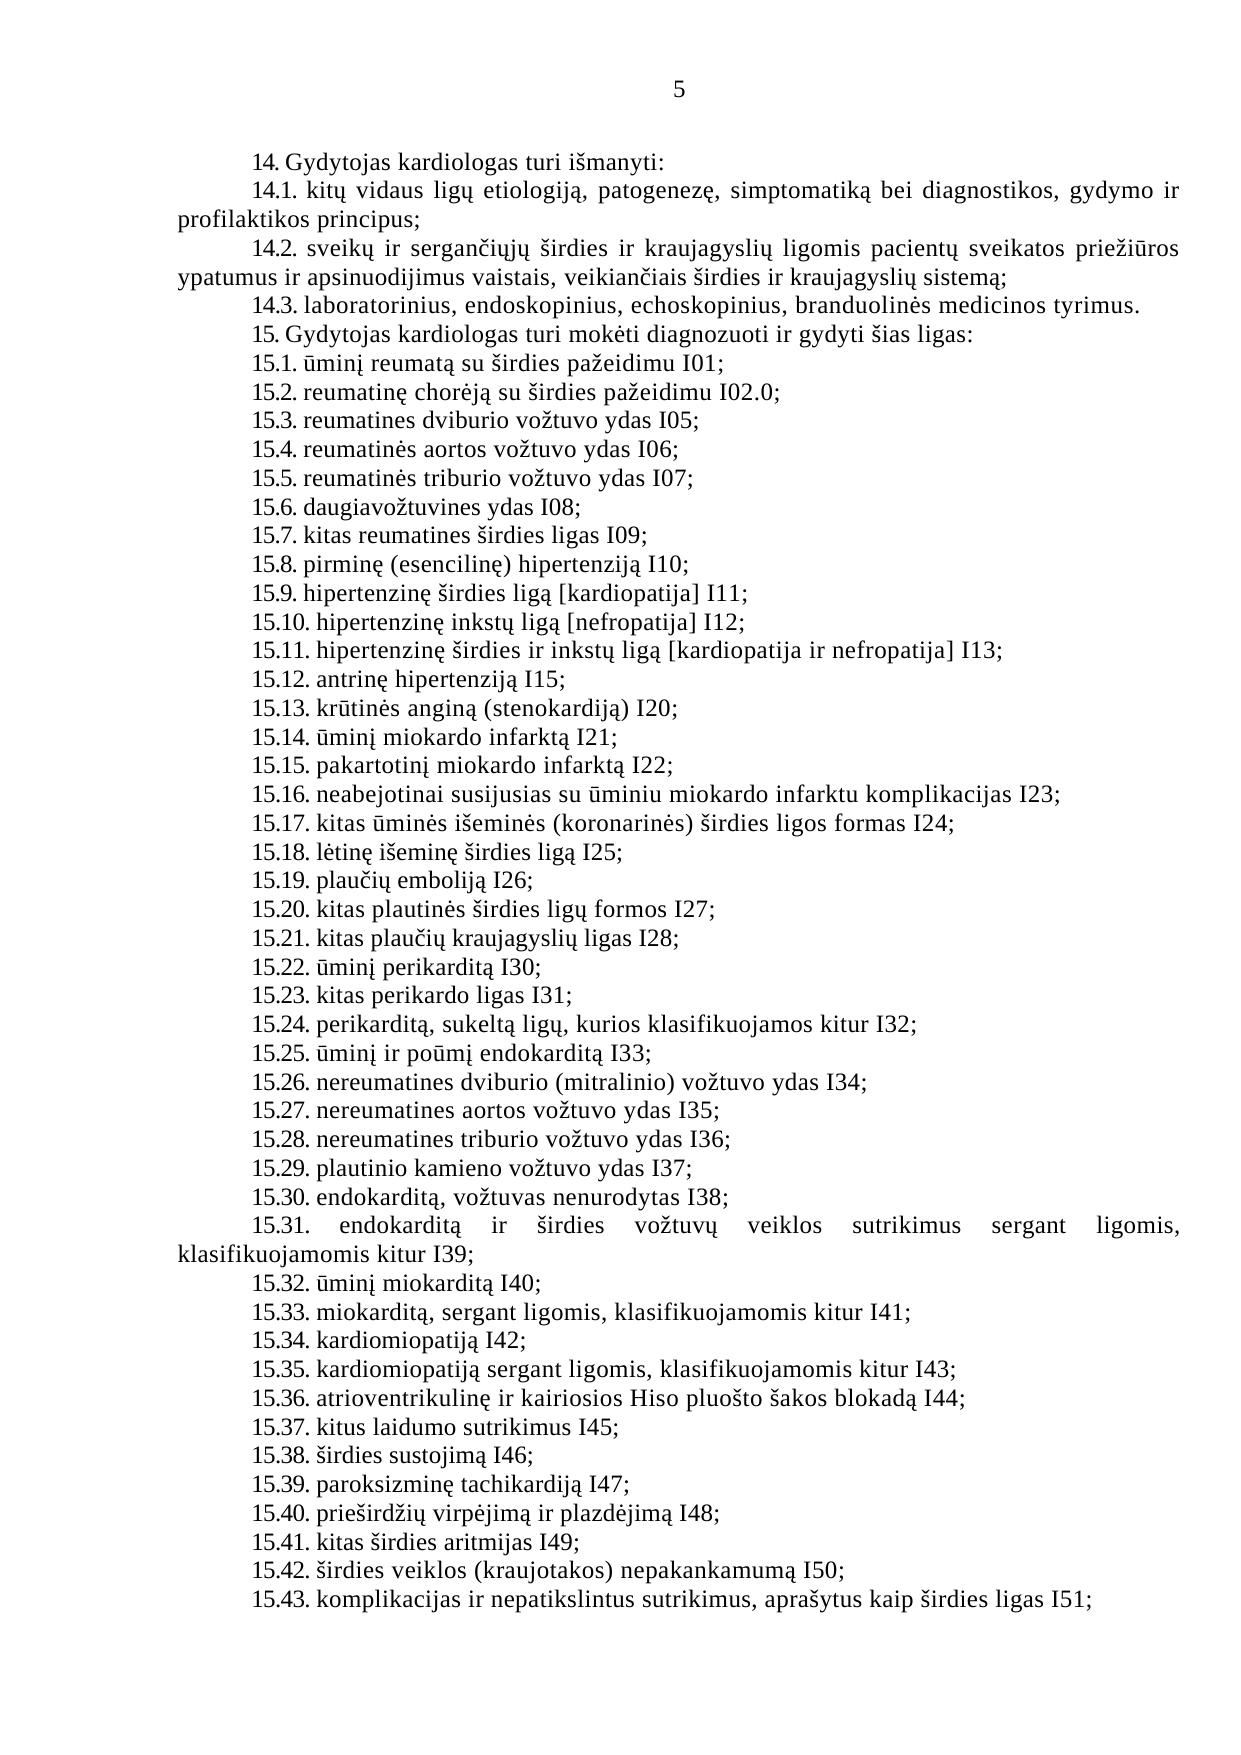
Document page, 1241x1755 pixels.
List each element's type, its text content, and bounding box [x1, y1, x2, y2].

text 15.15. pakartotinį miokardo infarktą I22; [177, 751, 1181, 779]
text 15.29. plautinio kamieno vožtuvo ydas I37; [177, 1153, 1181, 1182]
text 15.13. krūtinės anginą (stenokardiją) I20; [177, 693, 1181, 722]
text 15.42. širdies veiklos (kraujotakos) nepakankamumą I50; [177, 1556, 1181, 1584]
text 15.5. reumatinės triburio vožtuvo ydas I07; [177, 463, 1181, 492]
text 14.1. kitų vidaus ligų etiologiją, patogenezę, simptomatiką bei diagnostikos, gydymo ir profilaktikos principus; [177, 176, 1181, 233]
text 15.11. hipertenzinę širdies ir inkstų ligą [kardiopatija ir nefropatija] I13; [177, 636, 1181, 664]
text 15.23. kitas perikardo ligas I31; [177, 981, 1181, 1009]
text 15.37. kitus laidumo sutrikimus I45; [177, 1412, 1181, 1441]
text 14.3. laboratorinius, endoskopinius, echoskopinius, branduolinės medicinos tyrimus. [177, 291, 1181, 319]
text 15. Gydytojas kardiologas turi mokėti diagnozuoti ir gydyti šias ligas: [177, 319, 1181, 348]
text 15.2. reumatinę chorėją su širdies pažeidimu I02.0; [177, 377, 1181, 406]
text 15.22. ūminį perikarditą I30; [177, 952, 1181, 981]
text 15.26. nereumatines dviburio (mitralinio) vožtuvo ydas I34; [177, 1067, 1181, 1096]
text 15.34. kardiomiopatiją I42; [177, 1326, 1181, 1354]
text 15.39. paroksizminę tachikardiją I47; [177, 1469, 1181, 1498]
text 15.20. kitas plautinės širdies ligų formos I27; [177, 894, 1181, 923]
text 15.17. kitas ūminės išeminės (koronarinės) širdies ligos formas I24; [177, 808, 1181, 837]
text 15.32. ūminį miokarditą I40; [177, 1268, 1181, 1297]
text 15.27. nereumatines aortos vožtuvo ydas I35; [177, 1096, 1181, 1124]
text 15.35. kardiomiopatiją sergant ligomis, klasifikuojamomis kitur I43; [177, 1354, 1181, 1383]
text 15.10. hipertenzinę inkstų ligą [nefropatija] I12; [177, 607, 1181, 636]
text 15.30. endokarditą, vožtuvas nenurodytas I38; [177, 1182, 1181, 1211]
text 15.3. reumatines dviburio vožtuvo ydas I05; [177, 406, 1181, 434]
text 15.33. miokarditą, sergant ligomis, klasifikuojamomis kitur I41; [177, 1297, 1181, 1326]
text 15.38. širdies sustojimą I46; [177, 1441, 1181, 1469]
text 15.12. antrinę hipertenziją I15; [177, 664, 1181, 693]
text 15.25. ūminį ir poūmį endokarditą I33; [177, 1038, 1181, 1067]
text 15.31. endokarditą ir širdies vožtuvų veiklos sutrikimus sergant ligomis, klasifikuojamomis kitur I39; [177, 1211, 1181, 1268]
text 15.16. neabejotinai susijusias su ūminiu miokardo infarktu komplikacijas I23; [177, 779, 1181, 808]
text 15.43. komplikacijas ir nepatikslintus sutrikimus, aprašytus kaip širdies ligas I51; [177, 1584, 1181, 1613]
text 15.6. daugiavožtuvines ydas I08; [177, 492, 1181, 521]
text 15.19. plaučių emboliją I26; [177, 866, 1181, 894]
text 15.1. ūminį reumatą su širdies pažeidimu I01; [177, 348, 1181, 377]
text 14.2. sveikų ir sergančiųjų širdies ir kraujagyslių ligomis pacientų sveikatos priežiūros ypatumus ir apsinuodijimus vaistais, veikiančiais širdies ir kraujagyslių sistemą; [177, 233, 1181, 291]
text 15.7. kitas reumatines širdies ligas I09; [177, 521, 1181, 549]
text 15.14. ūminį miokardo infarktą I21; [177, 722, 1181, 751]
text 15.36. atrioventrikulinę ir kairiosios Hiso pluošto šakos blokadą I44; [177, 1383, 1181, 1412]
text 15.40. prieširdžių virpėjimą ir plazdėjimą I48; [177, 1498, 1181, 1527]
text 15.41. kitas širdies aritmijas I49; [177, 1527, 1181, 1556]
text 15.24. perikarditą, sukeltą ligų, kurios klasifikuojamos kitur I32; [177, 1009, 1181, 1038]
text 15.9. hipertenzinę širdies ligą [kardiopatija] I11; [177, 578, 1181, 607]
text 15.28. nereumatines triburio vožtuvo ydas I36; [177, 1124, 1181, 1153]
text 14. Gydytojas kardiologas turi išmanyti: [177, 147, 1181, 176]
text 15.8. pirminę (esencilinę) hipertenziją I10; [177, 549, 1181, 578]
text 15.18. lėtinę išeminę širdies ligą I25; [177, 837, 1181, 866]
text 15.21. kitas plaučių kraujagyslių ligas I28; [177, 923, 1181, 952]
text 15.4. reumatinės aortos vožtuvo ydas I06; [177, 434, 1181, 463]
